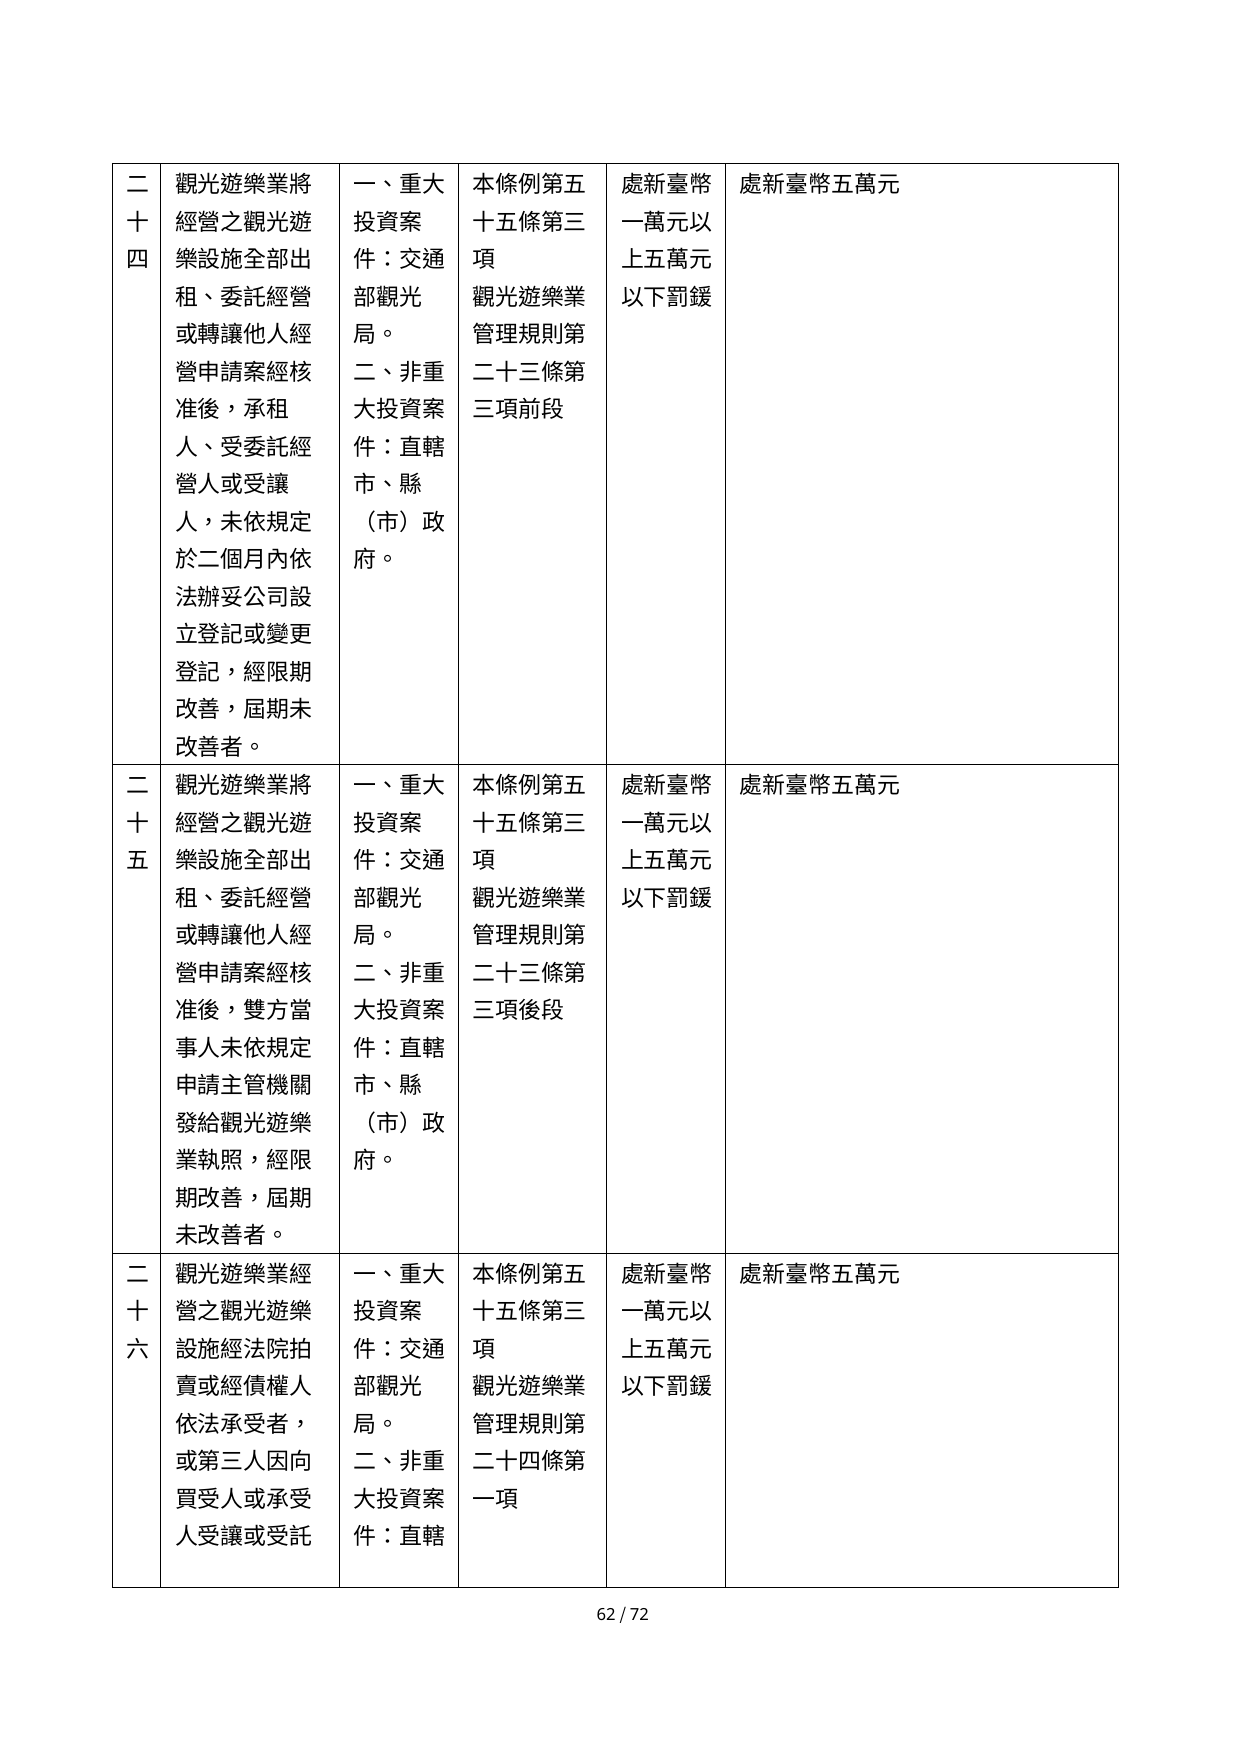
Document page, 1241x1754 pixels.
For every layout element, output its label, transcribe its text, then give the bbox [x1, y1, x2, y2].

table_cell 本條例第五十五條第三項 觀光遊樂業管理規則第二十四條第一項 [459, 1254, 606, 1587]
table_cell 處新臺幣五萬元 [726, 765, 1118, 1252]
table_cell 處新臺幣一萬元以上五萬元以下罰鍰 [607, 164, 725, 764]
table_cell 二十六 [113, 1254, 160, 1587]
table_cell 一、重大投資案件：交通部觀光局。 二、非重大投資案件：直轄市、縣（市）政府。 [340, 164, 458, 764]
table_cell 二十四 [113, 164, 160, 764]
table_cell 本條例第五十五條第三項 觀光遊樂業管理規則第二十三條第三項後段 [459, 765, 606, 1252]
table_cell [1123, 1253, 1128, 1587]
table_cell [1119, 1253, 1123, 1587]
table_cell [1119, 764, 1123, 1252]
table_cell 觀光遊樂業將經營之觀光遊樂設施全部出租、委託經營或轉讓他人經營申請案經核准後，承租人、受委託經營人或受讓人，未依規定於二個月內依法辦妥公司設立登記或變更登記，經限期改善，屆期未改善者。 [161, 164, 339, 764]
table_cell 一、重大投資案件：交通部觀光局。 二、非重大投資案件：直轄 [340, 1254, 458, 1587]
table_cell 觀光遊樂業將經營之觀光遊樂設施全部出租、委託經營或轉讓他人經營申請案經核准後，雙方當事人未依規定申請主管機關發給觀光遊樂業執照，經限期改善，屆期未改善者。 [161, 765, 339, 1252]
table_cell 處新臺幣一萬元以上五萬元以下罰鍰 [607, 765, 725, 1252]
table_cell 處新臺幣一萬元以上五萬元以下罰鍰 [607, 1254, 725, 1587]
table_cell [1123, 764, 1128, 1252]
table_cell 一、重大投資案件：交通部觀光局。 二、非重大投資案件：直轄市、縣（市）政府。 [340, 765, 458, 1252]
table_cell [1123, 163, 1128, 764]
table_cell 本條例第五十五條第三項 觀光遊樂業管理規則第二十三條第三項前段 [459, 164, 606, 764]
table_cell 處新臺幣五萬元 [726, 1254, 1118, 1587]
table_cell 二十五 [113, 765, 160, 1252]
table_cell 處新臺幣五萬元 [726, 164, 1118, 764]
table_cell [1119, 163, 1123, 764]
table_cell 觀光遊樂業經營之觀光遊樂設施經法院拍賣或經債權人依法承受者，或第三人因向買受人或承受人受讓或受託 [161, 1254, 339, 1587]
